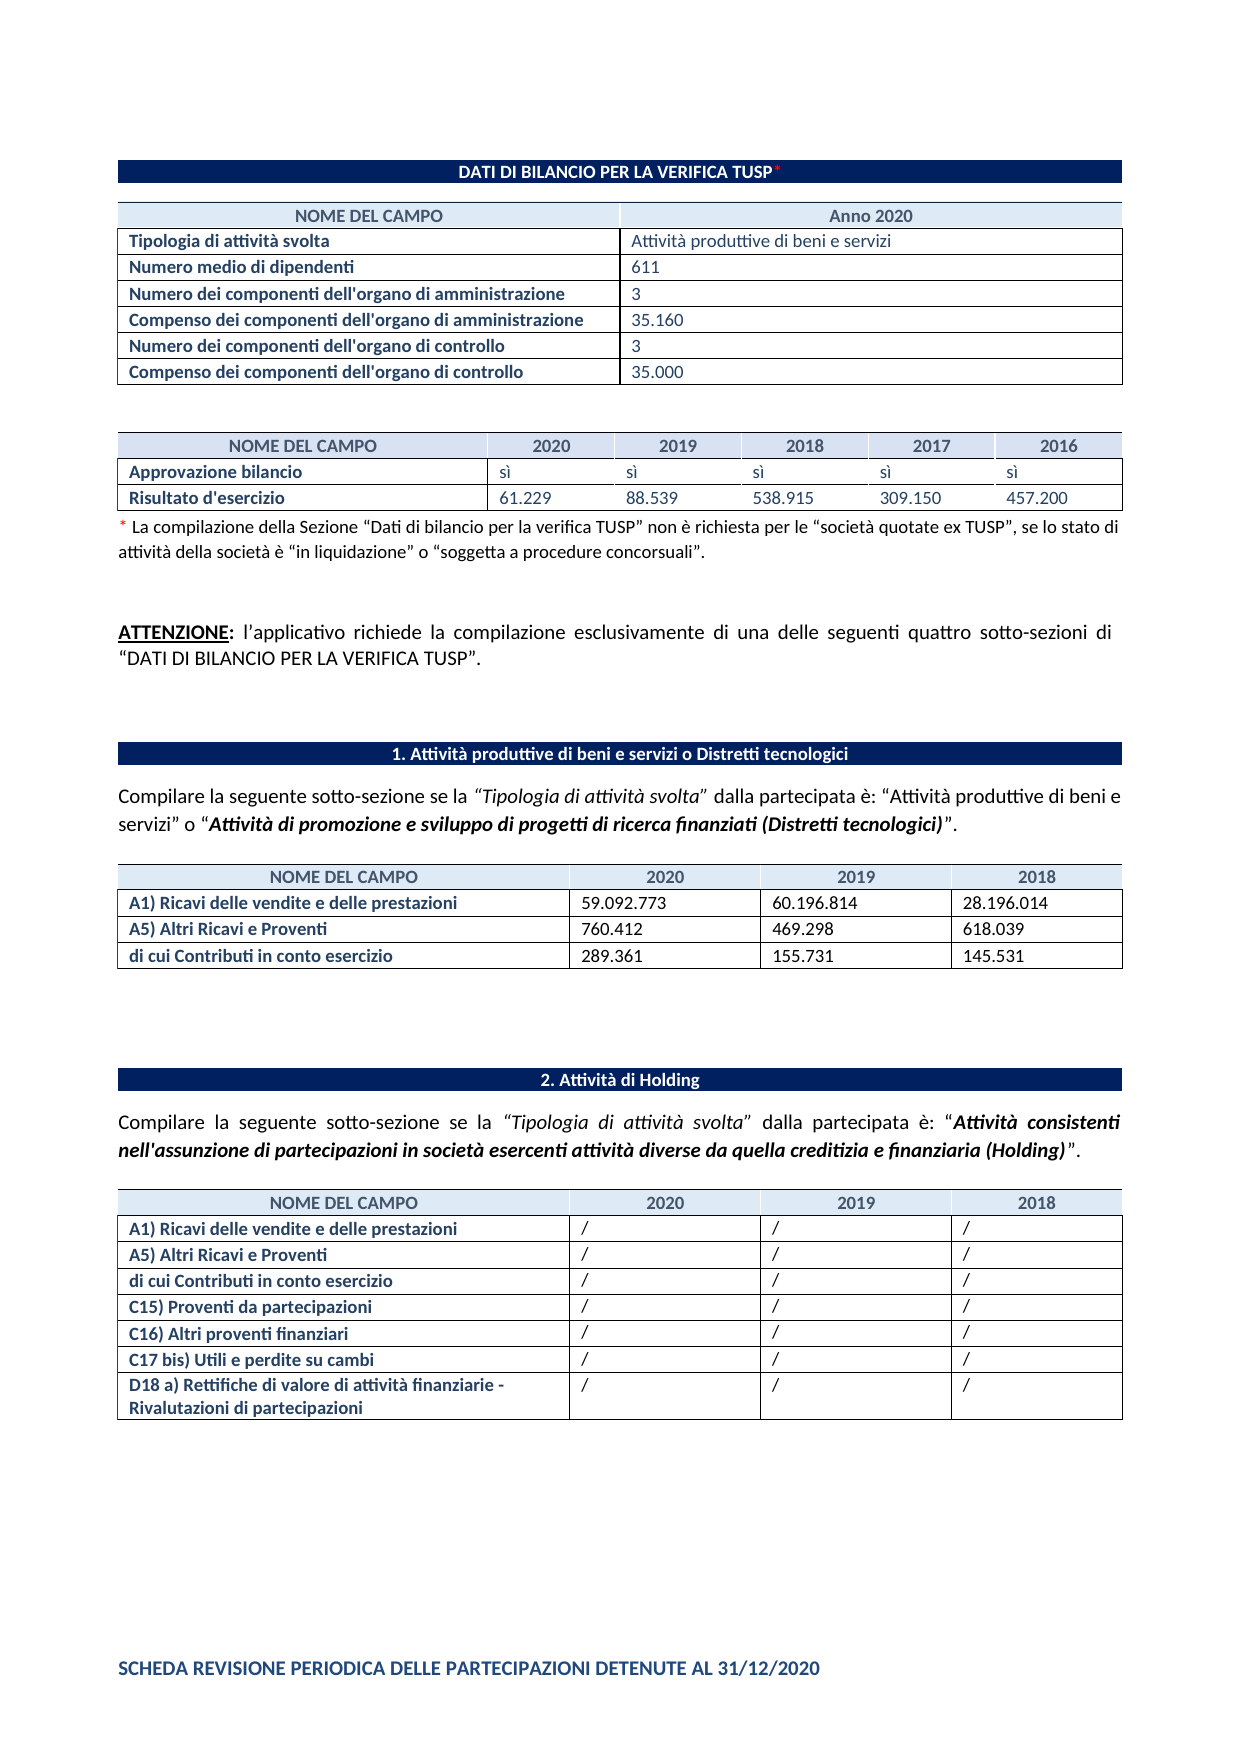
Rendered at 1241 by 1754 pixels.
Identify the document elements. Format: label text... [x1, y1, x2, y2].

table_cell / [952, 1321, 1122, 1346]
table_cell 3 [621, 281, 1122, 306]
table_cell / [952, 1216, 1122, 1241]
table_cell di cui Contributi in conto esercizio [118, 1269, 569, 1293]
table_cell 538.915 [742, 485, 868, 510]
table_header NOME DEL CAMPO [118, 433, 487, 458]
table_header NOME DEL CAMPO [118, 865, 569, 889]
table_cell 145.531 [952, 943, 1122, 968]
table_header 2020 [570, 865, 760, 889]
table_cell / [952, 1347, 1122, 1372]
table_cell / [761, 1321, 951, 1346]
table_cell 59.092.773 [570, 890, 760, 916]
table_header 2019 [761, 865, 951, 889]
table_cell / [570, 1321, 760, 1346]
table_header Anno 2020 [621, 203, 1122, 227]
table_cell / [570, 1242, 760, 1267]
table_cell 35.160 [621, 307, 1122, 332]
table_cell / [761, 1347, 951, 1372]
table_cell A5) Altri Ricavi e Proventi [118, 917, 569, 942]
table_header 2018 [952, 1190, 1122, 1215]
table_cell / [570, 1295, 760, 1320]
table_cell 611 [621, 255, 1122, 280]
text Compilare la seguente sotto-sezione se la “Tipologia di attività svolta” dalla partecipata è: “Attività produttive di beni e servizi” o “Attività di promozione e sviluppo di progetti di ricerca finanziati (Distretti tecnologici)”. [118, 784, 1122, 836]
table_cell A1) Ricavi delle vendite e delle prestazioni [118, 1216, 569, 1241]
table_header 2019 [761, 1190, 951, 1215]
table_header NOME DEL CAMPO [118, 1190, 569, 1215]
text * La compilazione della Sezione “Dati di bilancio per la verifica TUSP” non è richiesta per le “società quotate ex TUSP”, se lo stato di attività della società è “in liquidazione” o “soggetta a procedure concorsuali”. [118, 516, 1122, 563]
table_cell sì [996, 459, 1122, 484]
table_cell / [761, 1269, 951, 1293]
table_header 2018 [742, 433, 868, 458]
table_cell di cui Contributi in conto esercizio [118, 943, 569, 968]
table_cell / [570, 1216, 760, 1241]
text Compilare la seguente sotto-sezione se la “Tipologia di attività svolta” dalla partecipata è: “Attività consistenti nell'assunzione di partecipazioni in società esercenti attività diverse da quella creditizia e finanziaria (Holding)”. [118, 1109, 1122, 1162]
table_cell / [761, 1242, 951, 1267]
table_cell / [952, 1295, 1122, 1320]
table_cell / [570, 1373, 760, 1419]
table_cell 60.196.814 [761, 890, 951, 916]
table_cell Numero dei componenti dell'organo di amministrazione [118, 281, 619, 306]
table_cell 618.039 [952, 917, 1122, 942]
table_header NOME DEL CAMPO [118, 203, 619, 227]
table_cell Compenso dei componenti dell'organo di controllo [118, 359, 619, 384]
table_cell / [952, 1242, 1122, 1267]
table_cell 35.000 [621, 359, 1122, 384]
table_header 2020 [570, 1190, 760, 1215]
table_header 2016 [996, 433, 1122, 458]
table_cell 155.731 [761, 943, 951, 968]
table_cell sì [742, 459, 868, 484]
text DATI DI BILANCIO PER LA VERIFICA TUSP* [118, 160, 1122, 183]
table_header 2017 [869, 433, 994, 458]
table_cell C16) Altri proventi finanziari [118, 1321, 569, 1346]
table_cell 3 [621, 333, 1122, 358]
table_cell Attività produttive di beni e servizi [621, 229, 1122, 253]
table_cell C15) Proventi da partecipazioni [118, 1295, 569, 1320]
table_cell Compenso dei componenti dell'organo di amministrazione [118, 307, 619, 332]
table_header 2019 [615, 433, 741, 458]
table_cell 760.412 [570, 917, 760, 942]
table_cell 469.298 [761, 917, 951, 942]
table_cell C17 bis) Utili e perdite su cambi [118, 1347, 569, 1372]
table_cell / [952, 1269, 1122, 1293]
table_cell Risultato d'esercizio [118, 485, 487, 510]
table_cell D18 a) Rettifiche di valore di attività finanziarie - Rivalutazioni di partecipazioni [118, 1373, 569, 1419]
text ATTENZIONE: l’applicativo richiede la compilazione esclusivamente di una delle seguenti quattro sotto-sezioni di “DATI DI BILANCIO PER LA VERIFICA TUSP”. [118, 619, 1122, 670]
table_cell / [952, 1373, 1122, 1419]
table_header 2020 [488, 433, 614, 458]
table_cell 61.229 [488, 485, 614, 510]
table_cell / [570, 1347, 760, 1372]
table_cell 309.150 [869, 485, 994, 510]
text 1. Attività produttive di beni e servizi o Distretti tecnologici [118, 742, 1122, 765]
table_cell Numero medio di dipendenti [118, 255, 619, 280]
table_cell A1) Ricavi delle vendite e delle prestazioni [118, 890, 569, 916]
table_cell 457.200 [996, 485, 1122, 510]
table_cell Tipologia di attività svolta [118, 229, 619, 253]
table_cell Approvazione bilancio [118, 459, 487, 484]
table_cell 88.539 [615, 485, 741, 510]
table_cell 289.361 [570, 943, 760, 968]
text 2. Attività di Holding [118, 1068, 1122, 1091]
table_cell / [761, 1216, 951, 1241]
table_cell / [761, 1373, 951, 1419]
table_cell / [761, 1295, 951, 1320]
table_cell 28.196.014 [952, 890, 1122, 916]
table_cell A5) Altri Ricavi e Proventi [118, 1242, 569, 1267]
table_cell Numero dei componenti dell'organo di controllo [118, 333, 619, 358]
table_header 2018 [952, 865, 1122, 889]
table_cell sì [488, 459, 614, 484]
table_cell sì [869, 459, 994, 484]
table_cell sì [615, 459, 741, 484]
table_cell / [570, 1269, 760, 1293]
